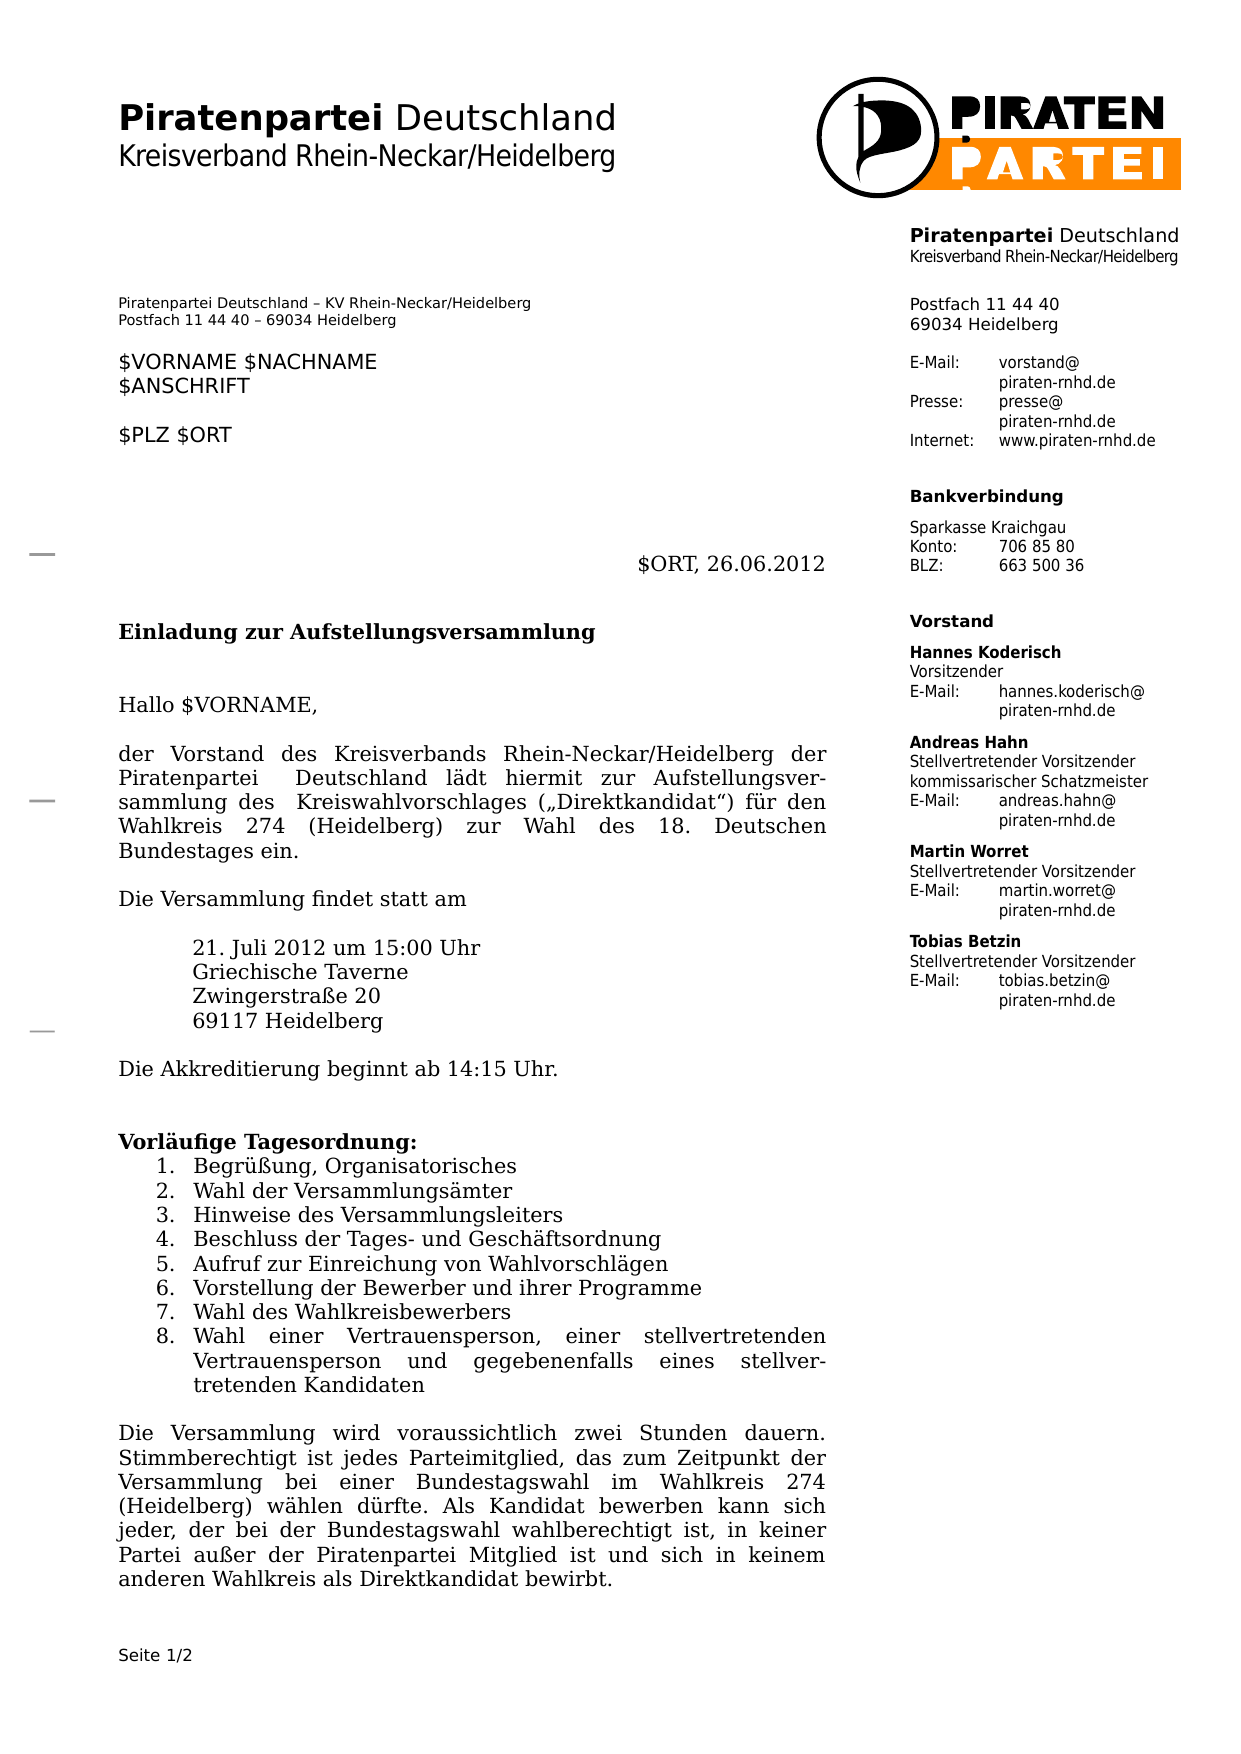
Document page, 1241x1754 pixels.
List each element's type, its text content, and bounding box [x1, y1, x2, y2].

text Bankverbindung [909, 486, 1181, 506]
text $ORT, 26.06.2012 [468, 552, 826, 576]
text $PLZ $ORT [118, 423, 557, 447]
text 69117 Heidelberg [192, 1009, 827, 1033]
text Hallo $VORNAME, [118, 693, 827, 717]
list Aufruf zur Einreichung von Wahlvorschlägen [156, 1252, 827, 1276]
text E-Mail: vorstand@ piraten-rnhd.de Presse: presse@ piraten-rnhd.de Internet: www.piraten-rnhd.de [909, 353, 1181, 450]
text Einladung zur Aufstellungsversammlung [118, 620, 827, 644]
text Die Versammlung wird voraussichtlich zwei Stunden dauern. Stimmberechtigt ist jedes Parteimitglied, das zum Zeitpunkt der Versammlung bei einer Bundestagswahl im Wahlkreis 274 (Heidelberg) wählen dürfte. Als Kandidat bewerben kann sich jeder, der bei der Bundestagswahl wahlberechtigt ist, in keiner Partei außer der Piratenpartei Mitglied ist und sich in keinem anderen Wahlkreis als Direktkandidat bewirbt. [118, 1421, 827, 1591]
text Martin Worret Stellvertretender Vorsitzender E-Mail: martin.worret@ piraten-rnhd.de [909, 842, 1181, 920]
text Die Versammlung findet statt am [118, 887, 827, 912]
text — [29, 790, 107, 813]
text Hannes Koderisch Vorsitzender E-Mail: hannes.koderisch@ piraten-rnhd.de [909, 643, 1181, 721]
list Begrüßung, Organisatorisches [156, 1154, 827, 1179]
text 21. Juli 2012 um 15:00 Uhr [192, 936, 827, 960]
list Wahl der Versammlungsämter [156, 1179, 827, 1203]
text Kreisverband Rhein-Neckar/Heidelberg [118, 139, 627, 173]
text Sparkasse Kraichgau Konto: 706 85 80 BLZ: 663 500 36 [909, 518, 1181, 576]
text Piratenpartei Deutschland [118, 97, 627, 139]
text Vorstand [909, 612, 1181, 631]
list Beschluss der Tages- und Geschäftsordnung [156, 1227, 827, 1252]
text Vorläufige Tagesordnung: [118, 1130, 827, 1154]
text Zwingerstraße 20 [192, 984, 827, 1009]
text $ANSCHRIFT [118, 374, 557, 399]
text Piratenpartei Deutschland – KV Rhein-Neckar/Heidelberg Postfach 11 44 40 – 69034 Heidelberg [118, 295, 559, 329]
text Tobias Betzin Stellvertretender Vorsitzender E-Mail: tobias.betzin@ piraten-rnhd.de [909, 932, 1181, 1010]
text $VORNAME $NACHNAME [118, 350, 557, 374]
list Hinweise des Versammlungsleiters [156, 1203, 827, 1227]
text — [29, 1022, 107, 1044]
text — [29, 544, 107, 566]
text Andreas Hahn Stellvertretender Vorsitzender kommissarischer Schatzmeister E-Mail: andreas.hahn@ piraten-rnhd.de [909, 733, 1181, 830]
list Wahl einer Vertrauensperson, einer stellvertretenden Vertrauensperson und gegebenenfalls eines stellver-tretenden Kandidaten [156, 1324, 827, 1397]
text Postfach 11 44 40 69034 Heidelberg [909, 295, 1181, 353]
list Wahl des Wahlkreisbewerbers [156, 1300, 827, 1324]
text Piratenpartei Deutschland [909, 224, 1181, 247]
list Vorstellung der Bewerber und ihrer Programme [156, 1276, 827, 1300]
text der Vorstand des Kreisverbands Rhein-Neckar/Heidelberg der Piratenpartei Deutschland lädt hiermit zur Aufstellungsver-sammlung des Kreiswahlvorschlages („Direktkandidat“) für den Wahlkreis 274 (Heidelberg) zur Wahl des 18. Deutschen Bundestages ein. [118, 742, 827, 863]
text Kreisverband Rhein-Neckar/Heidelberg [909, 247, 1181, 266]
text Griechische Taverne [192, 960, 827, 984]
text Die Akkreditierung beginnt ab 14:15 Uhr. [118, 1057, 827, 1081]
